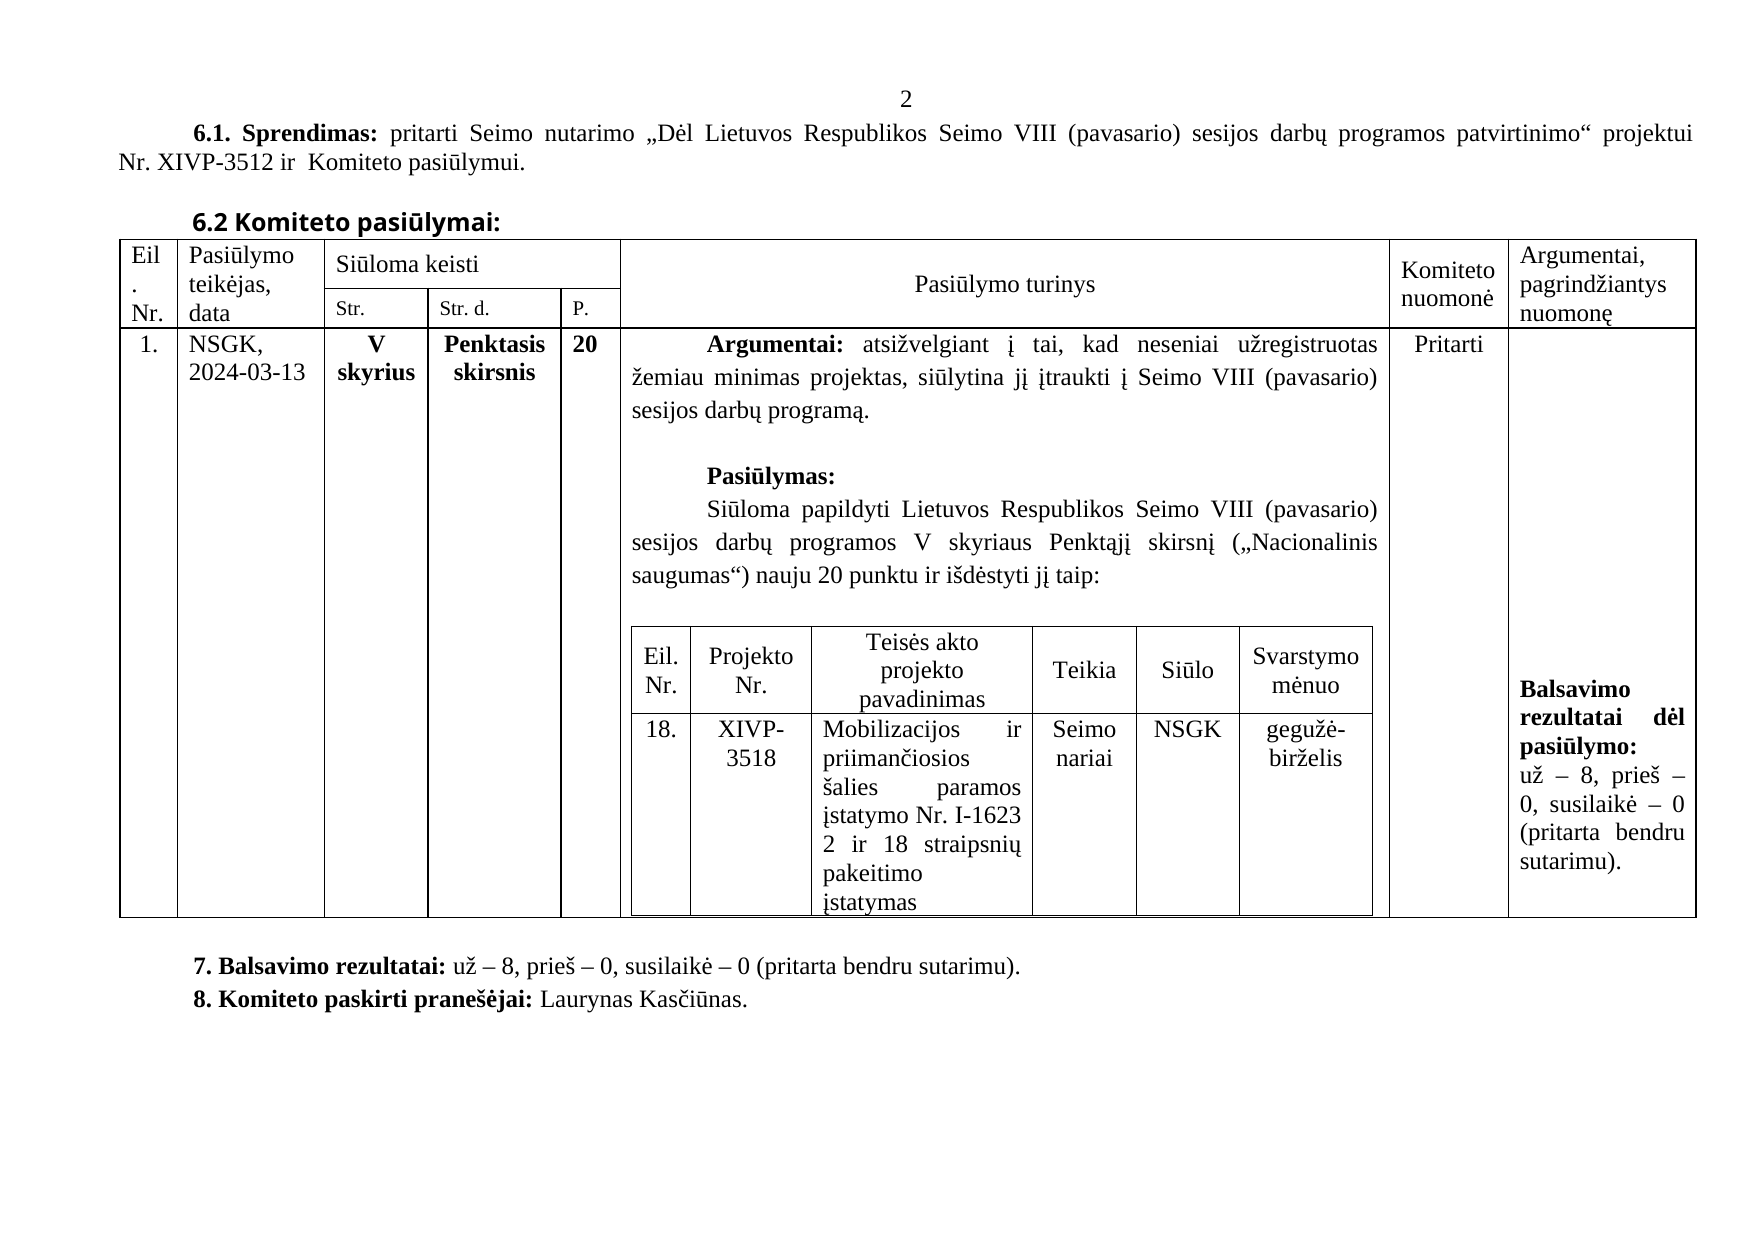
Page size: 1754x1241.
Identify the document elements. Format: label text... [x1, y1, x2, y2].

table_cell 18. [632, 714, 690, 915]
table_cell Str. [325, 289, 427, 327]
table_header Teisės akto projekto pavadinimas [812, 627, 1032, 713]
table_cell Pritarti [1390, 329, 1508, 917]
table_header Komiteto nuomonė [1390, 240, 1508, 327]
table_cell P. [562, 289, 620, 327]
table_cell 1. [121, 329, 177, 917]
text 6.2 Komiteto pasiūlymai: [118, 204, 1694, 238]
text 8. Komiteto paskirti pranešėjai: Laurynas Kasčiūnas. [118, 984, 1694, 1013]
table_cell NSGK, 2024-03-13 [178, 329, 324, 917]
table_cell gegužė-birželis [1240, 714, 1372, 915]
table_header Teikia [1033, 627, 1136, 713]
table_header Argumentai, pagrindžiantys nuomonę [1509, 240, 1695, 327]
table_cell Str. d. [429, 289, 560, 327]
table_header Svarstymo mėnuo [1240, 627, 1372, 713]
table_cell XIVP-3518 [691, 714, 811, 915]
table_cell Mobilizacijos ir priimančiosios šalies paramos įstatymo Nr. I-1623 2 ir 18 straipsnių pakeitimo įstatymas [812, 714, 1032, 915]
table_cell V skyrius [325, 329, 427, 917]
table_header Eil. Nr. [121, 240, 177, 327]
table_header Pasiūlymo turinys [621, 240, 1389, 327]
text 7. Balsavimo rezultatai: už – 8, prieš – 0, susilaikė – 0 (pritarta bendru sutarimu). [118, 951, 1694, 980]
table_cell Seimo nariai [1033, 714, 1136, 915]
table_cell Penktasis skirsnis [429, 329, 560, 917]
table_header Siūloma keisti [325, 240, 620, 288]
table_header Pasiūlymo teikėjas, data [178, 240, 324, 327]
table_cell NSGK [1137, 714, 1239, 915]
table_cell 20 [562, 329, 620, 917]
table_header Projekto Nr. [691, 627, 811, 713]
table_cell Balsavimo rezultatai dėl pasiūlymo: už – 8, prieš – 0, susilaikė – 0 (pritarta bendru sutarimu). [1509, 329, 1695, 917]
subtitle 6.1. Sprendimas: pritarti Seimo nutarimo „Dėl Lietuvos Respublikos Seimo VIII (pavasario) sesijos darbų programos patvirtinimo“ projektui Nr. XIVP-3512 ir Komiteto pasiūlymui. [118, 118, 1694, 176]
table_header Eil. Nr. [632, 627, 690, 713]
table_header Siūlo [1137, 627, 1239, 713]
table_cell Argumentai: atsižvelgiant į tai, kad neseniai užregistruotas žemiau minimas projektas, siūlytina jį įtraukti į Seimo VIII (pavasario) sesijos darbų programą. Pasiūlymas: Siūloma papildyti Lietuvos Respublikos Seimo VIII (pavasario) sesijos darbų programos V skyriaus Penktąjį skirsnį („Nacionalinis saugumas“) nauju 20 punktu ir išdėstyti jį taip: [621, 329, 1389, 917]
